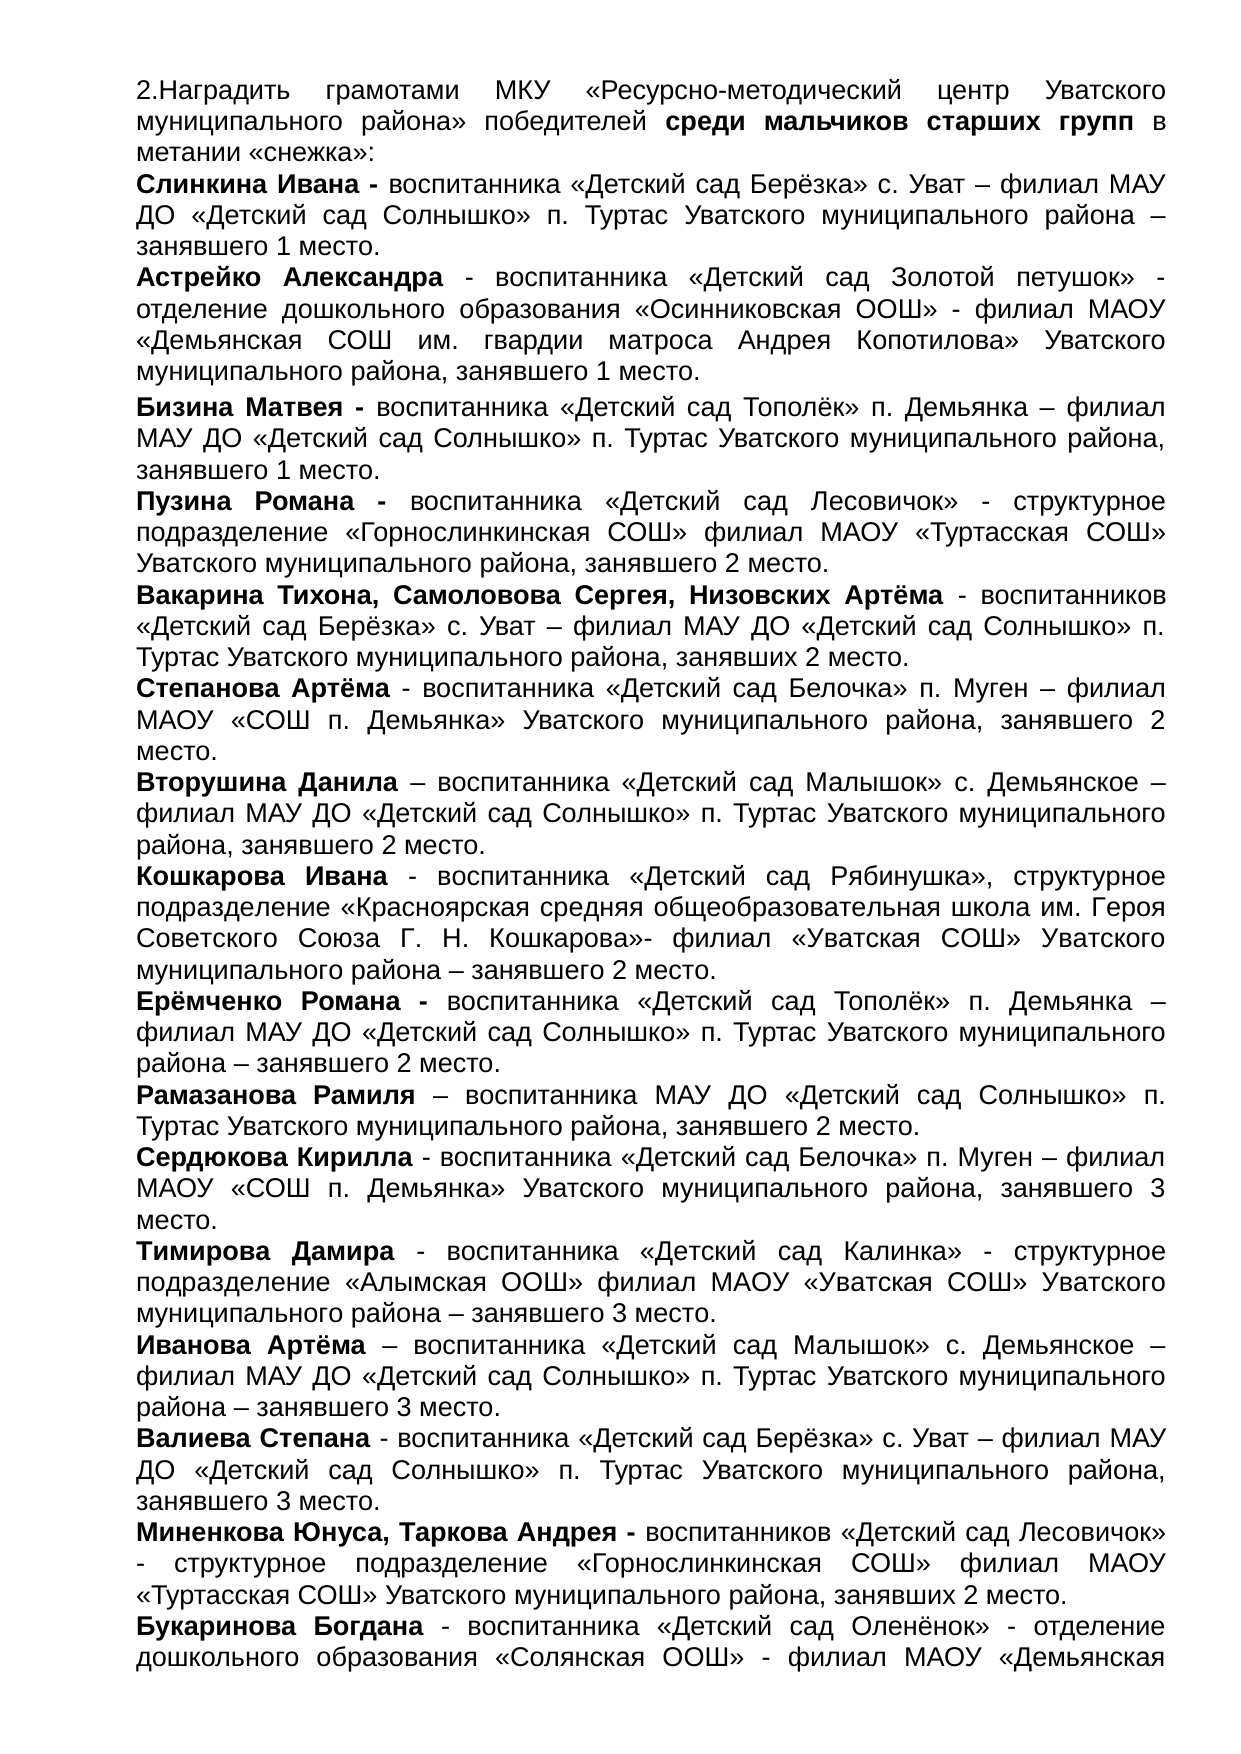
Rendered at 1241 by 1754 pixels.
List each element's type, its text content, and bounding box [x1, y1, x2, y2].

text Иванова Артёма – воспитанника «Детский сад Малышок» с. Демьянское – филиал МАУ ДО «Детский сад Солнышко» п. Туртас Уватского муниципального района – занявшего 3 место. [136, 1329, 1167, 1422]
text Рамазанова Рамиля – воспитанника МАУ ДО «Детский сад Солнышко» п. Туртас Уватского муниципального района, занявшего 2 место. [136, 1079, 1167, 1141]
text Пузина Романа - воспитанника «Детский сад Лесовичок» - структурное подразделение «Горнослинкинская СОШ» филиал МАОУ «Туртасская СОШ» Уватского муниципального района, занявшего 2 место. [136, 485, 1167, 579]
text Астрейко Александра - воспитанника «Детский сад Золотой петушок» - отделение дошкольного образования «Осинниковская ООШ» - филиал МАОУ «Демьянская СОШ им. гвардии матроса Андрея Копотилова» Уватского муниципального района, занявшего 1 место. [136, 261, 1167, 386]
text Ерёмченко Романа - воспитанника «Детский сад Тополёк» п. Демьянка – филиал МАУ ДО «Детский сад Солнышко» п. Туртас Уватского муниципального района – занявшего 2 место. [136, 985, 1167, 1079]
text 2.Наградить грамотами МКУ «Ресурсно-методический центр Уватского муниципального района» победителей среди мальчиков старших групп в метании «снежка»: [136, 74, 1167, 168]
text Кошкарова Ивана - воспитанника «Детский сад Рябинушка», структурное подразделение «Красноярская средняя общеобразовательная школа им. Героя Советского Союза Г. Н. Кошкарова»- филиал «Уватская СОШ» Уватского муниципального района – занявшего 2 место. [136, 860, 1167, 985]
text Букаринова Богдана - воспитанника «Детский сад Оленёнок» - отделение дошкольного образования «Солянская ООШ» - филиал МАОУ «Демьянская [136, 1610, 1167, 1672]
text Сердюкова Кирилла - воспитанника «Детский сад Белочка» п. Муген – филиал МАОУ «СОШ п. Демьянка» Уватского муниципального района, занявшего 3 место. [136, 1141, 1167, 1235]
text Валиева Степана - воспитанника «Детский сад Берёзка» с. Уват – филиал МАУ ДО «Детский сад Солнышко» п. Туртас Уватского муниципального района, занявшего 3 место. [136, 1422, 1167, 1516]
text Слинкина Ивана - воспитанника «Детский сад Берёзка» с. Уват – филиал МАУ ДО «Детский сад Солнышко» п. Туртас Уватского муниципального района – занявшего 1 место. [136, 168, 1167, 261]
text Степанова Артёма - воспитанника «Детский сад Белочка» п. Муген – филиал МАОУ «СОШ п. Демьянка» Уватского муниципального района, занявшего 2 место. [136, 672, 1167, 766]
text Миненкова Юнуса, Таркова Андрея - воспитанников «Детский сад Лесовичок» - структурное подразделение «Горнослинкинская СОШ» филиал МАОУ «Туртасская СОШ» Уватского муниципального района, занявших 2 место. [136, 1516, 1167, 1610]
text Вакарина Тихона, Самоловова Сергея, Низовских Артёма - воспитанников «Детский сад Берёзка» с. Уват – филиал МАУ ДО «Детский сад Солнышко» п. Туртас Уватского муниципального района, занявших 2 место. [136, 579, 1167, 672]
text Бизина Матвея - воспитанника «Детский сад Тополёк» п. Демьянка – филиал МАУ ДО «Детский сад Солнышко» п. Туртас Уватского муниципального района, занявшего 1 место. [136, 391, 1167, 485]
text Вторушина Данила – воспитанника «Детский сад Малышок» с. Демьянское – филиал МАУ ДО «Детский сад Солнышко» п. Туртас Уватского муниципального района, занявшего 2 место. [136, 766, 1167, 860]
text Тимирова Дамира - воспитанника «Детский сад Калинка» - структурное подразделение «Алымская ООШ» филиал МАОУ «Уватская СОШ» Уватского муниципального района – занявшего 3 место. [136, 1235, 1167, 1329]
